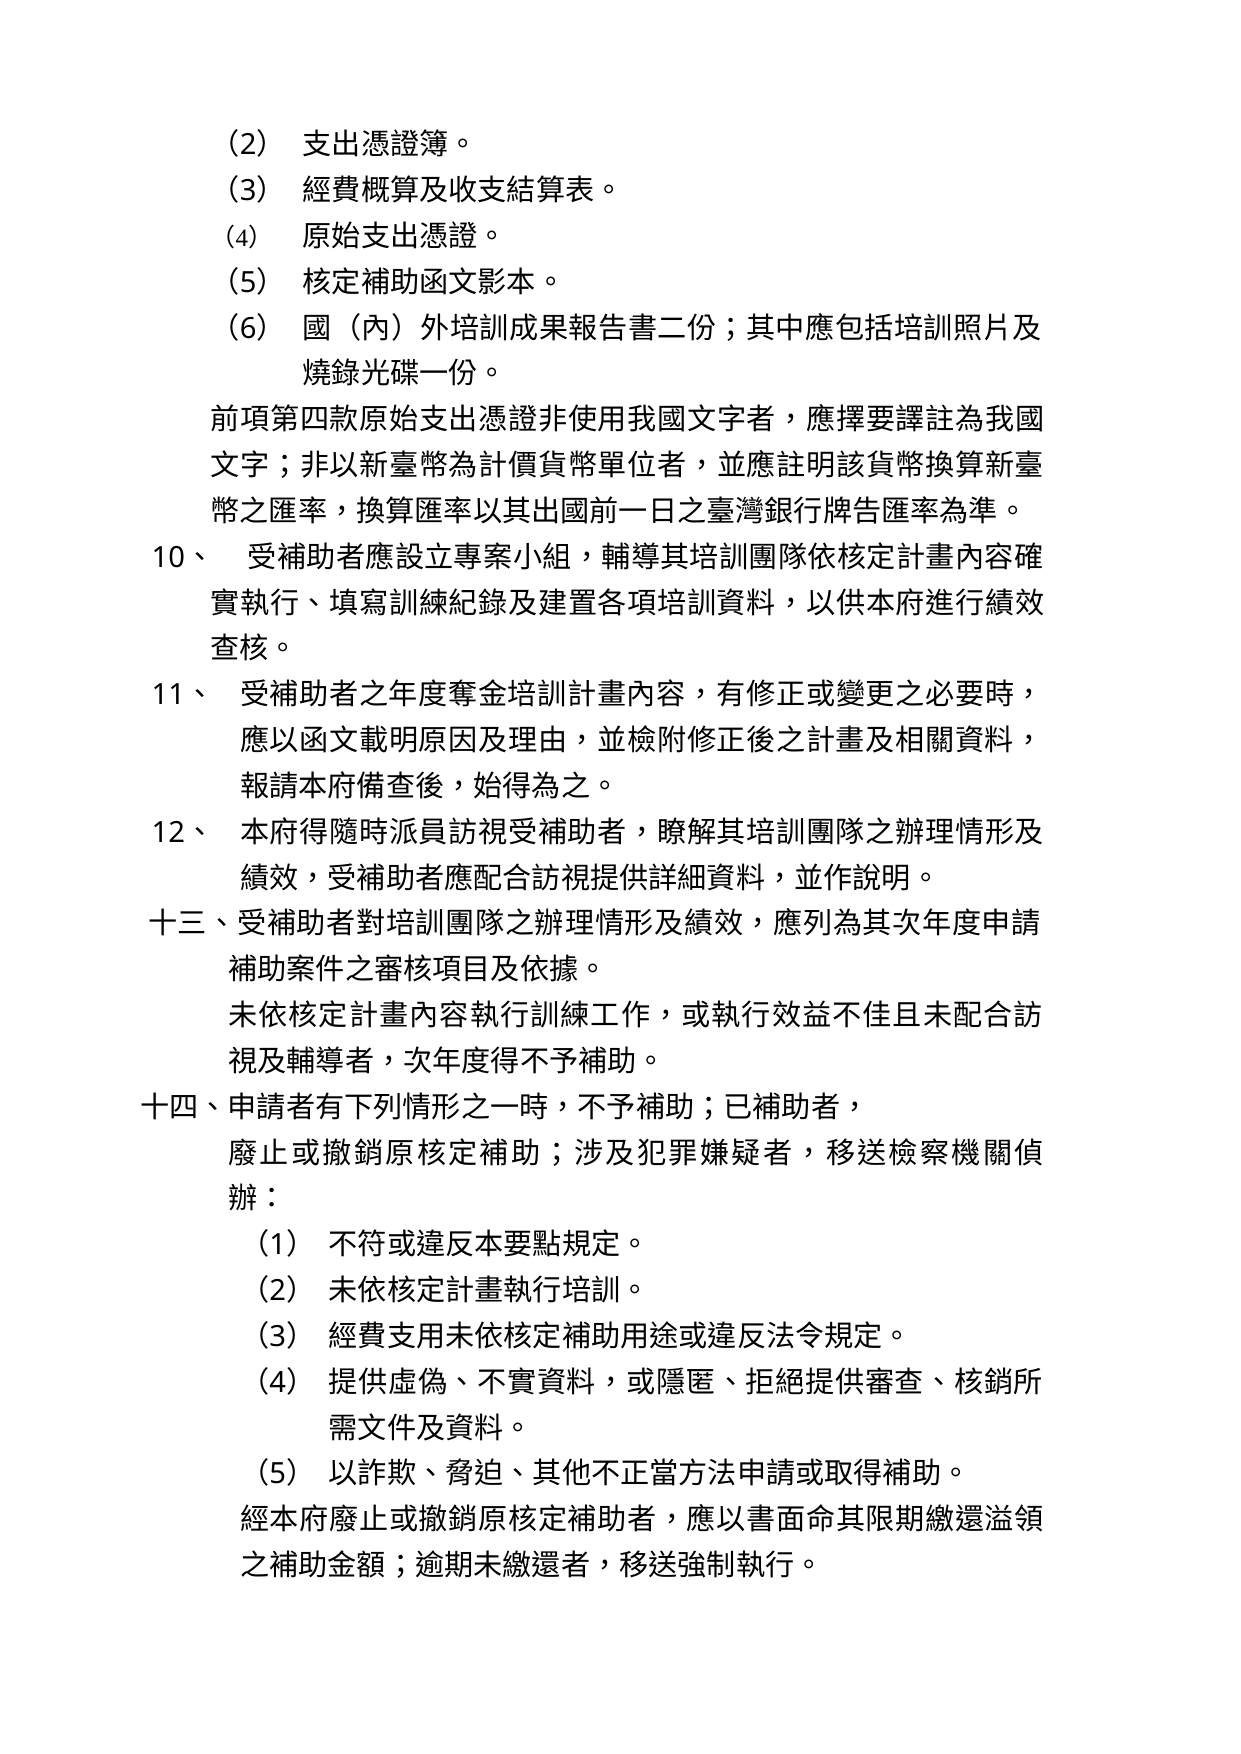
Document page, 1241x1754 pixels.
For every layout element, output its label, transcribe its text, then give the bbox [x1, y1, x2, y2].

table_cell 受補助者應設立專案小組，輔導其培訓團隊依核定計畫內容確實執行、填寫訓練紀錄及建置各項培訓資料，以供本府進行績效查核。 [136, 531, 1055, 668]
table_cell 受補助者之年度奪金培訓計畫內容，有修正或變更之必要時，應以函文載明原因及理由，並檢附修正後之計畫及相關資料，報請本府備查後，始得為之。 [136, 668, 1055, 806]
table_cell 十四、申請者有下列情形之一時，不予補助；已補助者， 廢止或撤銷原核定補助；涉及犯罪嫌疑者，移送檢察機關偵辦： 不符或違反本要點規定。 未依核定計畫執行培訓。 經費支用未依核定補助用途或違反法令規定。 提供虛偽、不實資料，或隱匿、拒絕提供審查、核銷所需文件及資料。 以詐欺、脅迫、其他不正當方法申請或取得補助。 經本府廢止或撤銷原核定補助者，應以書面命其限期繳還溢領之補助金額；逾期未繳還者，移送強制執行。 [136, 1081, 1055, 1585]
table_cell 本府得隨時派員訪視受補助者，瞭解其培訓團隊之辦理情形及績效，受補助者應配合訪視提供詳細資料，並作說明。 [136, 806, 1055, 897]
table_cell 受補助者應於本府核定補助之當年度完成培訓工作，並於該年度十月底前，檢具下列文件及資料，送本府體育局辦理核銷及核撥補助款： 領據。 支出憑證簿。 經費概算及收支結算表。 原始支出憑證。 核定補助函文影本。 國（內）外培訓成果報告書二份；其中應包括培訓照片及燒錄光碟一份。 前項第四款原始支出憑證非使用我國文字者，應擇要譯註為我國文字；非以新臺幣為計價貨幣單位者，並應註明該貨幣換算新臺幣之匯率，換算匯率以其出國前一日之臺灣銀行牌告匯率為準。 [136, 118, 1055, 531]
table_cell 十三、受補助者對培訓團隊之辦理情形及績效，應列為其次年度申請補助案件之審核項目及依據。 未依核定計畫內容執行訓練工作，或執行效益不佳且未配合訪視及輔導者，次年度得不予補助。 [136, 897, 1055, 1081]
